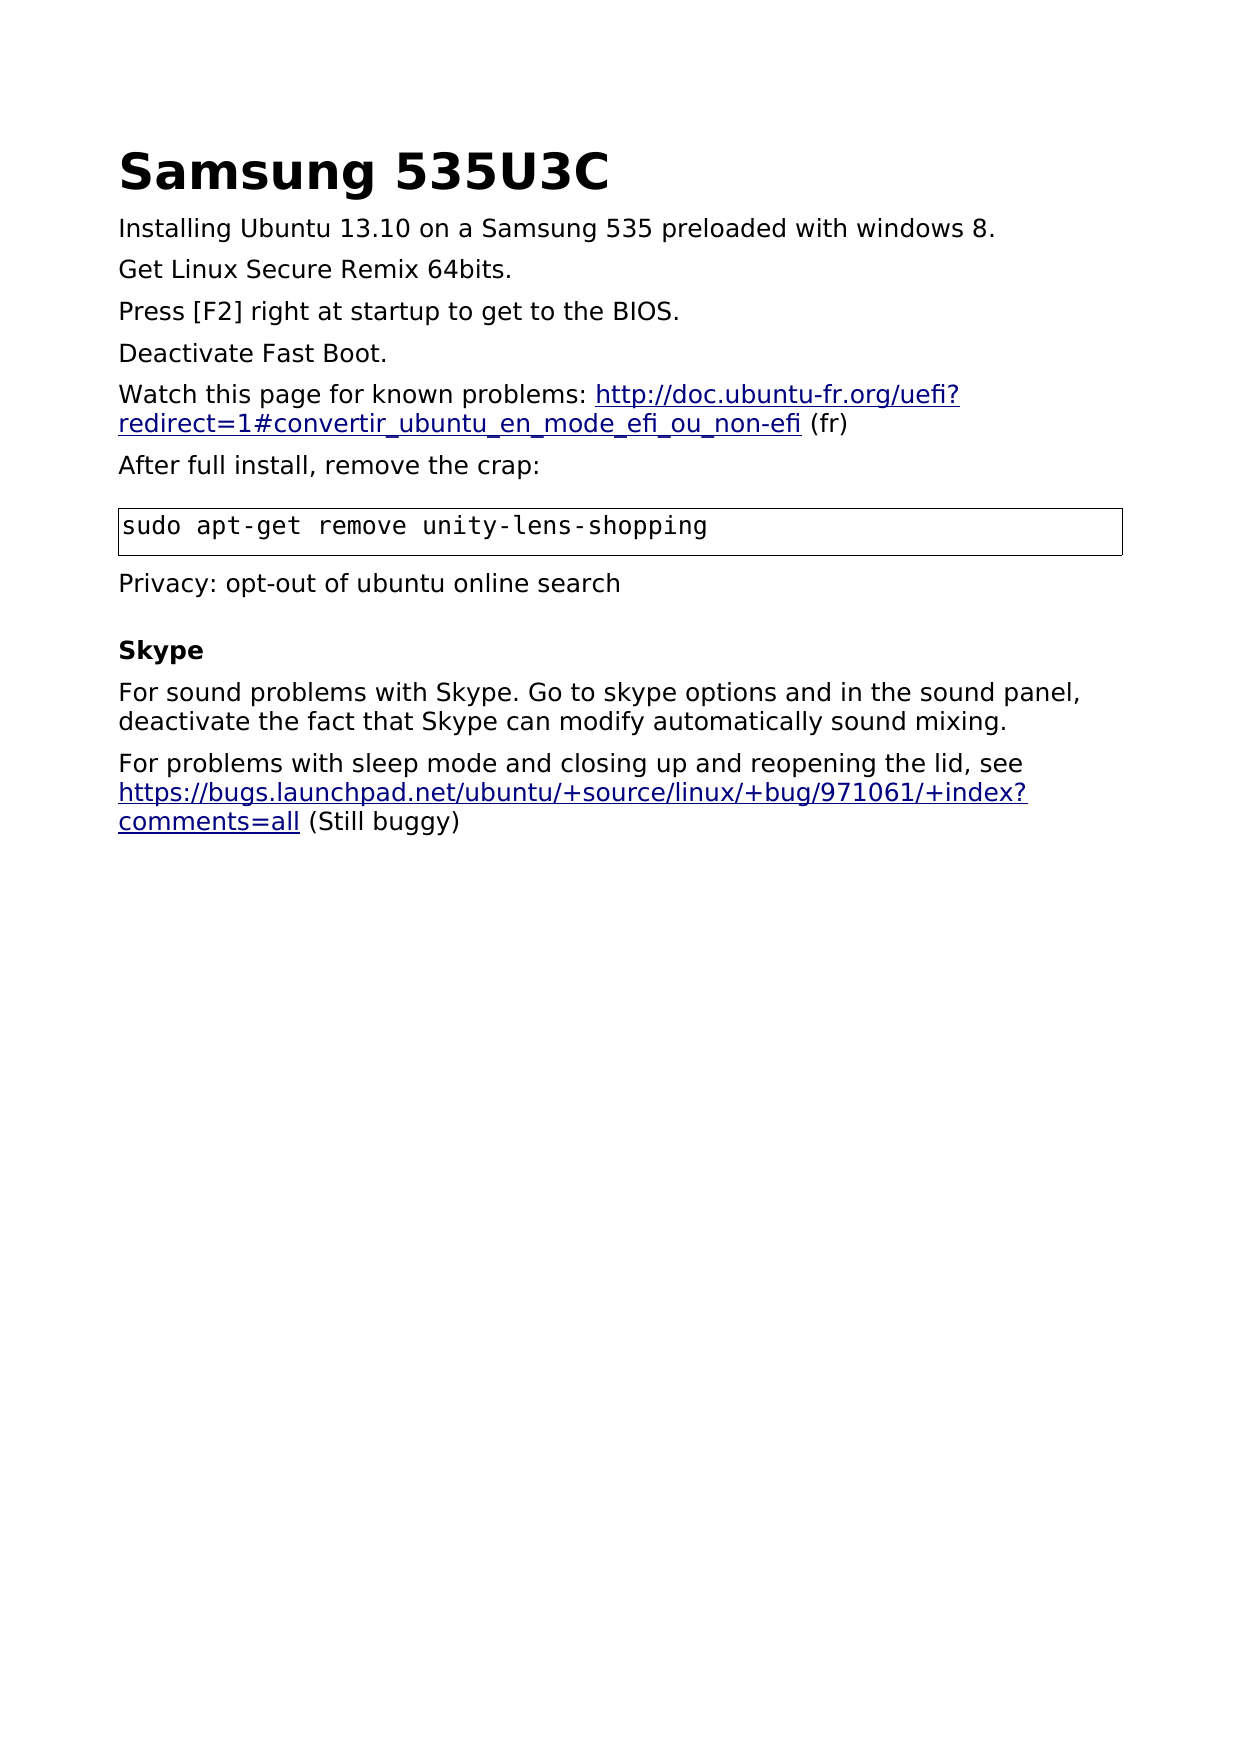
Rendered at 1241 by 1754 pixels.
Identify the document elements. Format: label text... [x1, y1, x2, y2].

table_header sudo apt-get remove unity-lens-shopping [119, 509, 1122, 555]
text Watch this page for known problems: http://doc.ubuntu-fr.org/uefi?redirect=1#convertir_ubuntu_en_mode_efi_ou_non-efi (fr) [118, 381, 1122, 439]
text Get Linux Secure Remix 64bits. [118, 256, 1122, 285]
subtitle Skype [118, 636, 1122, 665]
text Deactivate Fast Boot. [118, 339, 1122, 368]
text Installing Ubuntu 13.10 on a Samsung 535 preloaded with windows 8. [118, 214, 1122, 243]
text After full install, remove the crap: [118, 451, 1122, 481]
text For sound problems with Skype. Go to skype options and in the sound panel, deactivate the fact that Skype can modify automatically sound mixing. [118, 678, 1122, 736]
subtitle Samsung 535U3C [118, 143, 1122, 201]
text Privacy: opt-out of ubuntu online search [118, 569, 1122, 599]
text Press [F2] right at startup to get to the BIOS. [118, 297, 1122, 326]
text For problems with sleep mode and closing up and reopening the lid, see https://bugs.launchpad.net/ubuntu/+source/linux/+bug/971061/+index?comments=all (Still buggy) [118, 749, 1122, 836]
